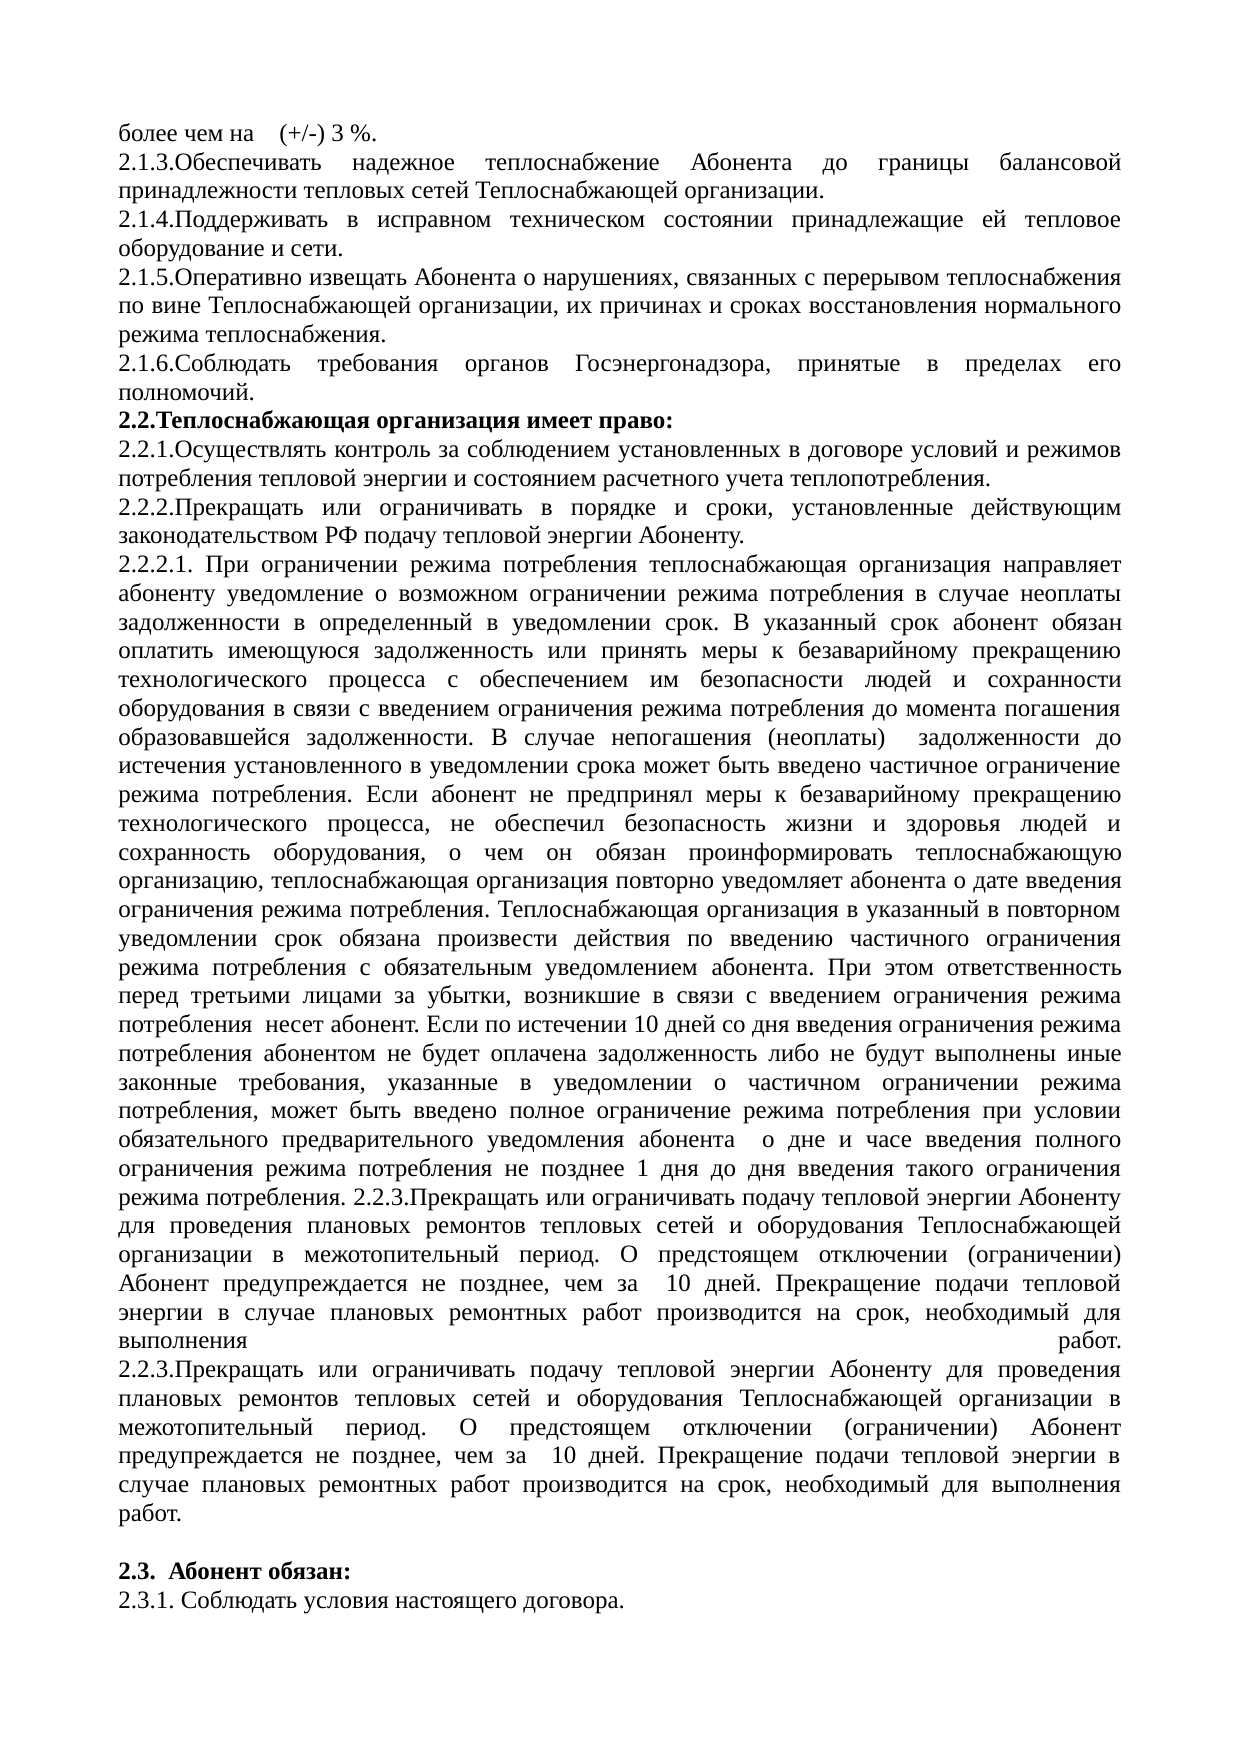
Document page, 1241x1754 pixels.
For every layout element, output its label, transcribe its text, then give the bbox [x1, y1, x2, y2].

text 2.1.3.Обеспечивать надежное теплоснабжение Абонента до границы балансовой принадлежности тепловых сетей Теплоснабжающей организации. [118, 147, 1122, 204]
text 2.1.5.Оперативно извещать Абонента о нарушениях, связанных с перерывом теплоснабжения по вине Теплоснабжающей организации, их причинах и сроках восстановления нормального режима теплоснабжения. [118, 262, 1122, 348]
text 2.3. Абонент обязан: [118, 1556, 1122, 1585]
text 2.3.1. Соблюдать условия настоящего договора. [118, 1585, 1122, 1614]
text 2.1.6.Соблюдать требования органов Госэнергонадзора, принятые в пределах его полномочий. [118, 348, 1122, 406]
text 2.2.1.Осуществлять контроль за соблюдением установленных в договоре условий и режимов потребления тепловой энергии и состоянием расчетного учета теплопотребления. [118, 434, 1122, 492]
text 2.2.2.Прекращать или ограничивать в порядке и сроки, установленные действующим законодательством РФ подачу тепловой энергии Абоненту. [118, 492, 1122, 549]
text 2.2.2.1. При ограничении режима потребления теплоснабжающая организация направляет абоненту уведомление о возможном ограничении режима потребления в случае неоплаты задолженности в определенный в уведомлении срок. В указанный срок абонент обязан оплатить имеющуюся задолженность или принять меры к безаварийному прекращению технологического процесса с обеспечением им безопасности людей и сохранности оборудования в связи с введением ограничения режима потребления до момента погашения образовавшейся задолженности. В случае непогашения (неоплаты) задолженности до истечения установленного в уведомлении срока может быть введено частичное ограничение режима потребления. Если абонент не предпринял меры к безаварийному прекращению технологического процесса, не обеспечил безопасность жизни и здоровья людей и сохранность оборудования, о чем он обязан проинформировать теплоснабжающую организацию, теплоснабжающая организация повторно уведомляет абонента о дате введения ограничения режима потребления. Теплоснабжающая организация в указанный в повторном уведомлении срок обязана произвести действия по введению частичного ограничения режима потребления с обязательным уведомлением абонента. При этом ответственность перед третьими лицами за убытки, возникшие в связи с введением ограничения режима потребления несет абонент. Если по истечении 10 дней со дня введения ограничения режима потребления абонентом не будет оплачена задолженность либо не будут выполнены иные законные требования, указанные в уведомлении о частичном ограничении режима потребления, может быть введено полное ограничение режима потребления при условии обязательного предварительного уведомления абонента о дне и часе введения полного ограничения режима потребления не позднее 1 дня до дня введения такого ограничения режима потребления. 2.2.3.Прекращать или ограничивать подачу тепловой энергии Абоненту для проведения плановых ремонтов тепловых сетей и оборудования Теплоснабжающей организации в межотопительный период. О предстоящем отключении (ограничении) Абонент предупреждается не позднее, чем за 10 дней. Прекращение подачи тепловой энергии в случае плановых ремонтных работ производится на срок, необходимый для выполнения работ. 2.2.3.Прекращать или ограничивать подачу тепловой энергии Абоненту для проведения плановых ремонтов тепловых сетей и оборудования Теплоснабжающей организации в межотопительный период. О предстоящем отключении (ограничении) Абонент предупреждается не позднее, чем за 10 дней. Прекращение подачи тепловой энергии в случае плановых ремонтных работ производится на срок, необходимый для выполнения работ. [118, 549, 1122, 1527]
text 2.1.4.Поддерживать в исправном техническом состоянии принадлежащие ей тепловое оборудование и сети. [118, 204, 1122, 262]
text более чем на (+/-) 3 %. [118, 118, 1122, 147]
text 2.2.Теплоснабжающая организация имеет право: [118, 406, 1122, 434]
